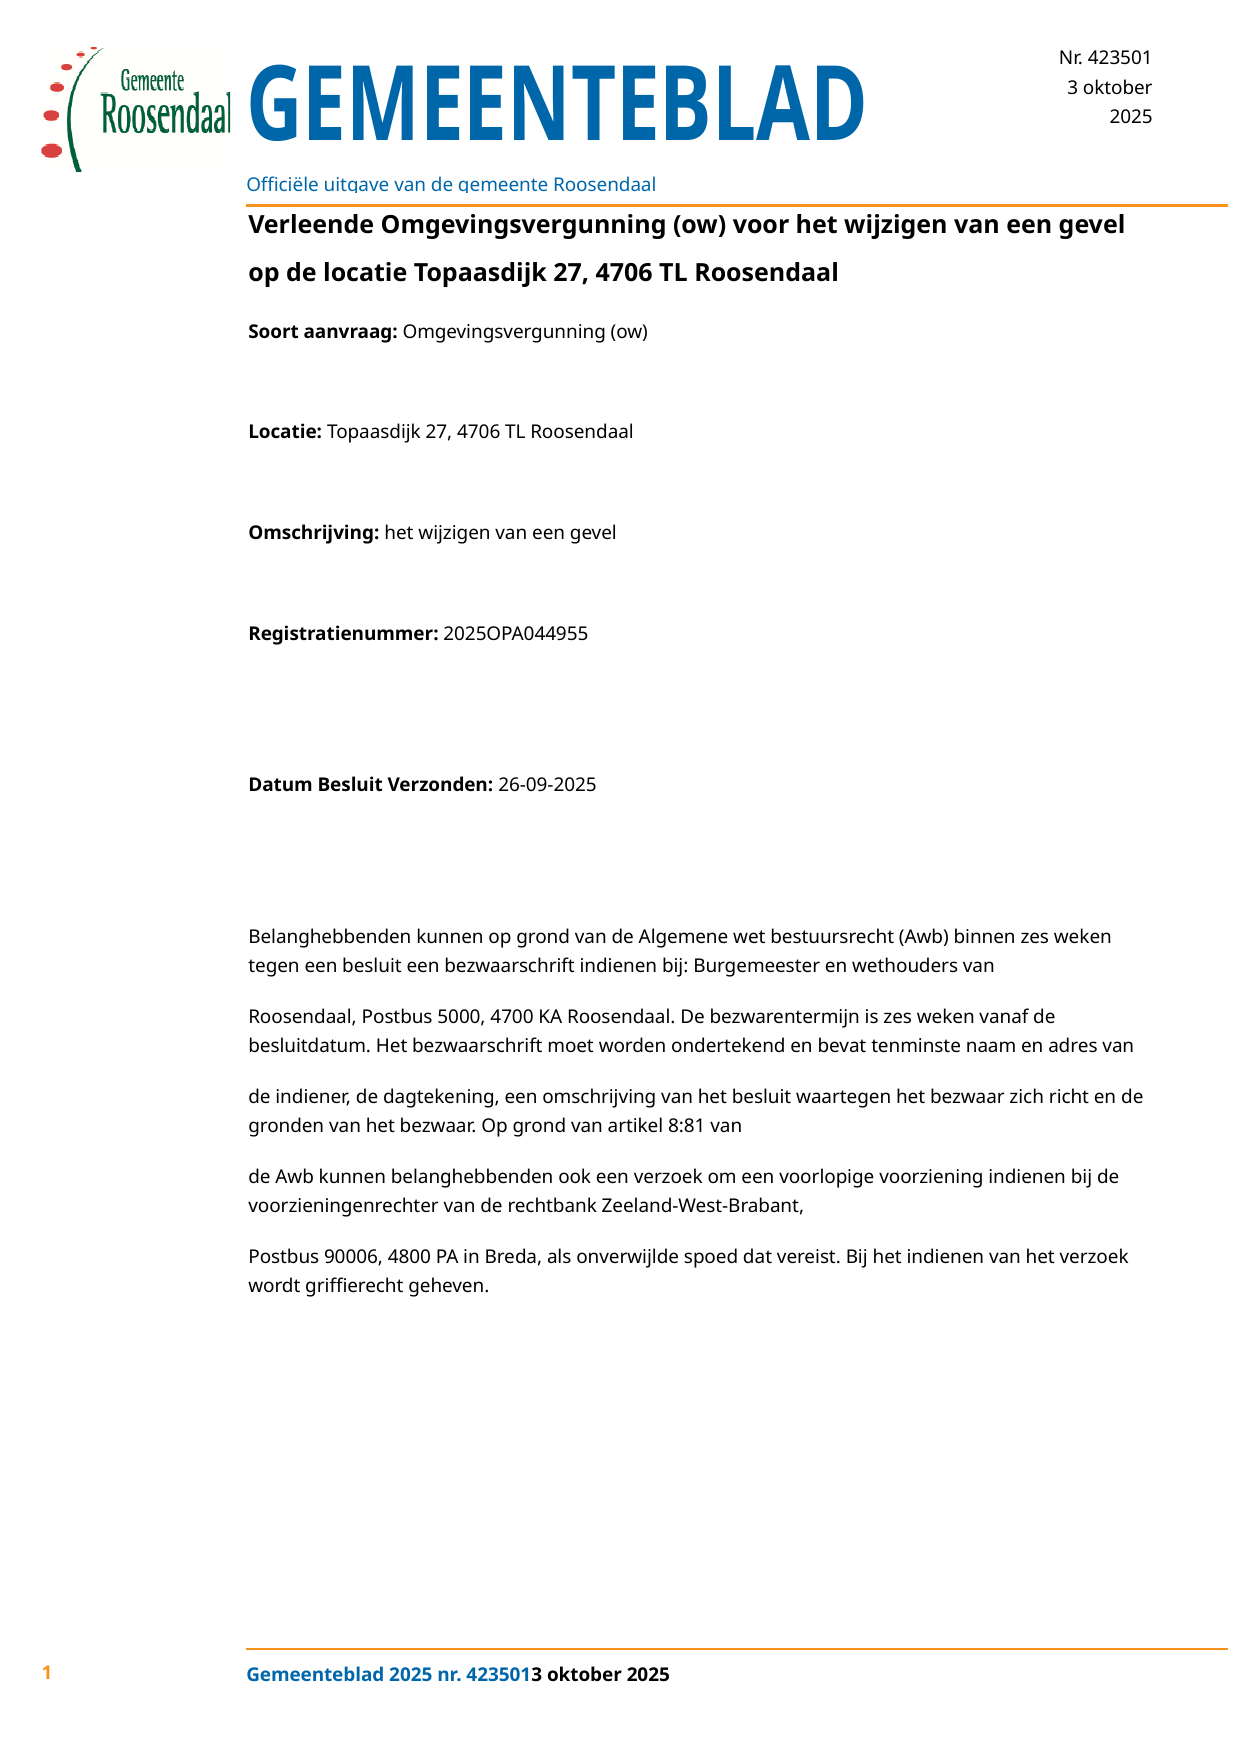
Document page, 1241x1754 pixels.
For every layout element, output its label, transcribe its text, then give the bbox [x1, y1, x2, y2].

text Postbus 90006, 4800 PA in Breda, als onverwijlde spoed dat vereist. Bij het indienen van het verzoek wordt griffierecht geheven. [248, 1243, 1152, 1298]
text Datum Besluit Verzonden: 26-09-2025 [248, 772, 1152, 797]
text Verleende Omgevingsvergunning (ow) voor het wijzigen van een gevel op de locatie Topaasdijk 27, 4706 TL Roosendaal [248, 207, 1152, 288]
text Locatie: Topaasdijk 27, 4706 TL Roosendaal [248, 419, 1152, 444]
text Soort aanvraag: Omgevingsvergunning (ow) [248, 318, 1152, 344]
picture [41, 47, 231, 172]
text Registratienummer: 2025OPA044955 [248, 620, 1152, 646]
text Omschrijving: het wijzigen van een gevel [248, 519, 1152, 545]
text Belanghebbenden kunnen op grond van de Algemene wet bestuursrecht (Awb) binnen zes weken tegen een besluit een bezwaarschrift indienen bij: Burgemeester en wethouders van [248, 923, 1152, 978]
text Roosendaal, Postbus 5000, 4700 KA Roosendaal. De bezwarentermijn is zes weken vanaf de besluitdatum. Het bezwaarschrift moet worden ondertekend en bevat tenminste naam en adres van [248, 1003, 1152, 1058]
text de indiener, de dagtekening, een omschrijving van het besluit waartegen het bezwaar zich richt en de gronden van het bezwaar. Op grond van artikel 8:81 van [248, 1083, 1152, 1138]
text de Awb kunnen belanghebbenden ook een verzoek om een voorlopige voorziening indienen bij de voorzieningenrechter van de rechtbank Zeeland-West-Brabant, [248, 1163, 1152, 1218]
